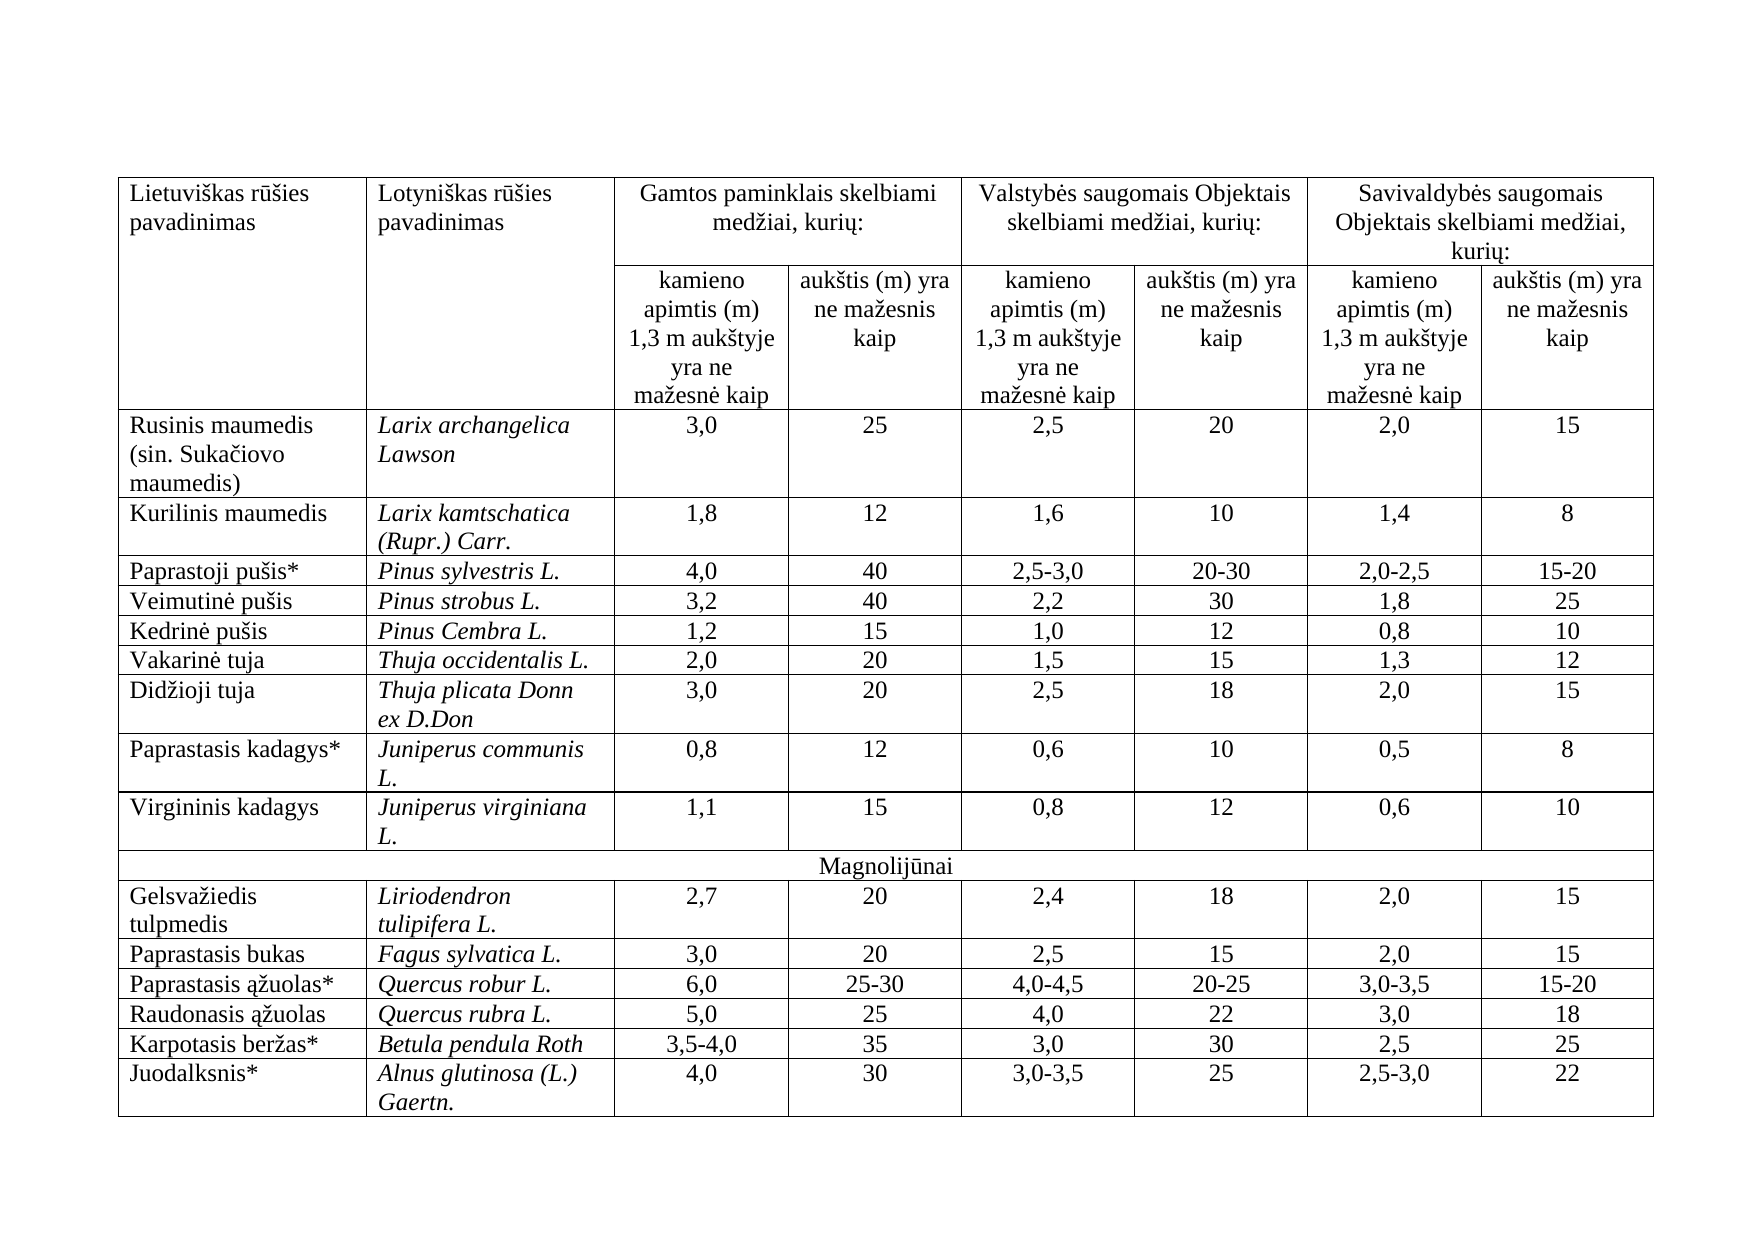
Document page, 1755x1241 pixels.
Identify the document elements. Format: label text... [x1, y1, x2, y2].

table_cell aukštis (m) yra ne mažesnis kaip [1135, 266, 1307, 409]
table_cell 25 [1482, 1029, 1653, 1057]
table_cell 1,1 [615, 793, 788, 850]
table_cell 2,7 [615, 881, 788, 938]
table_cell 1,8 [1308, 586, 1481, 615]
table_header Savivaldybės saugomais Objektais skelbiami medžiai, kurių: [1308, 178, 1653, 264]
table_cell 0,6 [1308, 793, 1481, 850]
table_cell 15 [789, 616, 961, 644]
table_cell 2,5 [962, 675, 1134, 733]
table_cell 4,0 [615, 1059, 788, 1116]
table_cell Liriodendron tulipifera L. [367, 881, 614, 938]
table_cell 4,0 [615, 556, 788, 585]
table_cell 2,0 [1308, 939, 1481, 968]
table_cell 20-30 [1135, 556, 1307, 585]
table_cell 18 [1482, 999, 1653, 1028]
table_cell Virgininis kadagys [119, 793, 366, 850]
table_cell Didžioji tuja [119, 675, 366, 733]
table_cell 18 [1135, 675, 1307, 733]
table_cell 0,8 [615, 734, 788, 791]
table_cell 3,0 [615, 939, 788, 968]
table_cell 8 [1482, 734, 1653, 791]
table_cell Kedrinė pušis [119, 616, 366, 644]
table_cell 40 [789, 586, 961, 615]
table_cell Thuja plicata Donn ex D.Don [367, 675, 614, 733]
table_cell Thuja occidentalis L. [367, 646, 614, 674]
table_cell Pinus strobus L. [367, 586, 614, 615]
table_cell 3,0 [962, 1029, 1134, 1057]
table_cell 20 [789, 675, 961, 733]
table_cell aukštis (m) yra ne mažesnis kaip [1482, 266, 1653, 409]
table_header Gamtos paminklais skelbiami medžiai, kurių: [615, 178, 961, 264]
table_cell 10 [1135, 734, 1307, 791]
table_cell aukštis (m) yra ne mažesnis kaip [789, 266, 961, 409]
table_cell 30 [1135, 1029, 1307, 1057]
table_cell 15 [1135, 646, 1307, 674]
table_cell 2,0 [1308, 675, 1481, 733]
table_cell 20 [789, 939, 961, 968]
table_cell 3,0 [1308, 999, 1481, 1028]
table_cell 30 [789, 1059, 961, 1116]
table_cell Quercus robur L. [367, 969, 614, 998]
table_header Lotyniškas rūšies pavadinimas [367, 178, 614, 409]
table_cell Paprastoji pušis* [119, 556, 366, 585]
table_cell Betula pendula Roth [367, 1029, 614, 1057]
table_cell Magnolijūnai [119, 851, 1653, 880]
table_cell Rusinis maumedis (sin. Sukačiovo maumedis) [119, 410, 366, 497]
table_cell Paprastasis ąžuolas* [119, 969, 366, 998]
table_cell 2,2 [962, 586, 1134, 615]
table_cell Quercus rubra L. [367, 999, 614, 1028]
table_cell 25 [1135, 1059, 1307, 1116]
table_cell 15 [789, 793, 961, 850]
table_cell Veimutinė pušis [119, 586, 366, 615]
table_cell 0,5 [1308, 734, 1481, 791]
table_cell 1,4 [1308, 498, 1481, 555]
table_cell 12 [1135, 616, 1307, 644]
table_cell 2,0-2,5 [1308, 556, 1481, 585]
table_cell 18 [1135, 881, 1307, 938]
table_cell 35 [789, 1029, 961, 1057]
table_cell 25-30 [789, 969, 961, 998]
table_cell Paprastasis bukas [119, 939, 366, 968]
table_cell Larix archangelica Lawson [367, 410, 614, 497]
table_cell 22 [1135, 999, 1307, 1028]
table_cell 15-20 [1482, 969, 1653, 998]
table_cell 12 [789, 734, 961, 791]
table_cell Fagus sylvatica L. [367, 939, 614, 968]
table_cell 10 [1482, 793, 1653, 850]
table_cell 1,3 [1308, 646, 1481, 674]
table_cell 1,5 [962, 646, 1134, 674]
table_cell 12 [789, 498, 961, 555]
table_cell Alnus glutinosa (L.) Gaertn. [367, 1059, 614, 1116]
table_cell 2,0 [1308, 410, 1481, 497]
table_cell 0,8 [962, 793, 1134, 850]
table_cell Paprastasis kadagys* [119, 734, 366, 791]
table_cell 3,0-3,5 [1308, 969, 1481, 998]
table_cell Juniperus virginiana L. [367, 793, 614, 850]
table_cell Raudonasis ąžuolas [119, 999, 366, 1028]
table_cell kamieno apimtis (m) 1,3 m aukštyje yra ne mažesnė kaip [1308, 266, 1481, 409]
table_cell 3,0 [615, 675, 788, 733]
table_cell 15 [1135, 939, 1307, 968]
table_cell 2,5 [1308, 1029, 1481, 1057]
table_cell 6,0 [615, 969, 788, 998]
table_cell 30 [1135, 586, 1307, 615]
table_cell 25 [789, 999, 961, 1028]
table_cell 20 [789, 646, 961, 674]
table_cell 3,0-3,5 [962, 1059, 1134, 1116]
table_cell 1,6 [962, 498, 1134, 555]
table_cell 15 [1482, 939, 1653, 968]
table_cell 10 [1482, 616, 1653, 644]
table_cell 15-20 [1482, 556, 1653, 585]
table_cell 5,0 [615, 999, 788, 1028]
table_cell 2,5-3,0 [1308, 1059, 1481, 1116]
table_cell 22 [1482, 1059, 1653, 1116]
table_cell 1,2 [615, 616, 788, 644]
table_cell kamieno apimtis (m) 1,3 m aukštyje yra ne mažesnė kaip [962, 266, 1134, 409]
table_cell 1,0 [962, 616, 1134, 644]
table_cell Pinus Cembra L. [367, 616, 614, 644]
table_header Valstybės saugomais Objektais skelbiami medžiai, kurių: [962, 178, 1307, 264]
table_cell 2,0 [1308, 881, 1481, 938]
table_cell 4,0-4,5 [962, 969, 1134, 998]
table_cell 3,2 [615, 586, 788, 615]
table_header Lietuviškas rūšies pavadinimas [119, 178, 366, 409]
table_cell 20-25 [1135, 969, 1307, 998]
table_cell 2,5 [962, 939, 1134, 968]
table_cell Juniperus communis L. [367, 734, 614, 791]
table_cell 15 [1482, 410, 1653, 497]
table_cell 25 [1482, 586, 1653, 615]
table_cell 12 [1135, 793, 1307, 850]
table_cell Larix kamtschatica (Rupr.) Carr. [367, 498, 614, 555]
table_cell 3,5-4,0 [615, 1029, 788, 1057]
table_cell kamieno apimtis (m) 1,3 m aukštyje yra ne mažesnė kaip [615, 266, 788, 409]
table_cell 20 [789, 881, 961, 938]
table_cell 4,0 [962, 999, 1134, 1028]
table_cell 0,6 [962, 734, 1134, 791]
table_cell 15 [1482, 881, 1653, 938]
table_cell 3,0 [615, 410, 788, 497]
table_cell 25 [789, 410, 961, 497]
table_cell 1,8 [615, 498, 788, 555]
table_cell 0,8 [1308, 616, 1481, 644]
table_cell 40 [789, 556, 961, 585]
table_cell Pinus sylvestris L. [367, 556, 614, 585]
table_cell 2,5-3,0 [962, 556, 1134, 585]
table_cell Karpotasis beržas* [119, 1029, 366, 1057]
table_cell 10 [1135, 498, 1307, 555]
table_cell Vakarinė tuja [119, 646, 366, 674]
table_cell 8 [1482, 498, 1653, 555]
table_cell Gelsvažiedis tulpmedis [119, 881, 366, 938]
table_cell 15 [1482, 675, 1653, 733]
table_cell 12 [1482, 646, 1653, 674]
table_cell Juodalksnis* [119, 1059, 366, 1116]
table_cell 20 [1135, 410, 1307, 497]
table_cell 2,0 [615, 646, 788, 674]
table_cell 2,4 [962, 881, 1134, 938]
table_cell Kurilinis maumedis [119, 498, 366, 555]
table_cell 2,5 [962, 410, 1134, 497]
